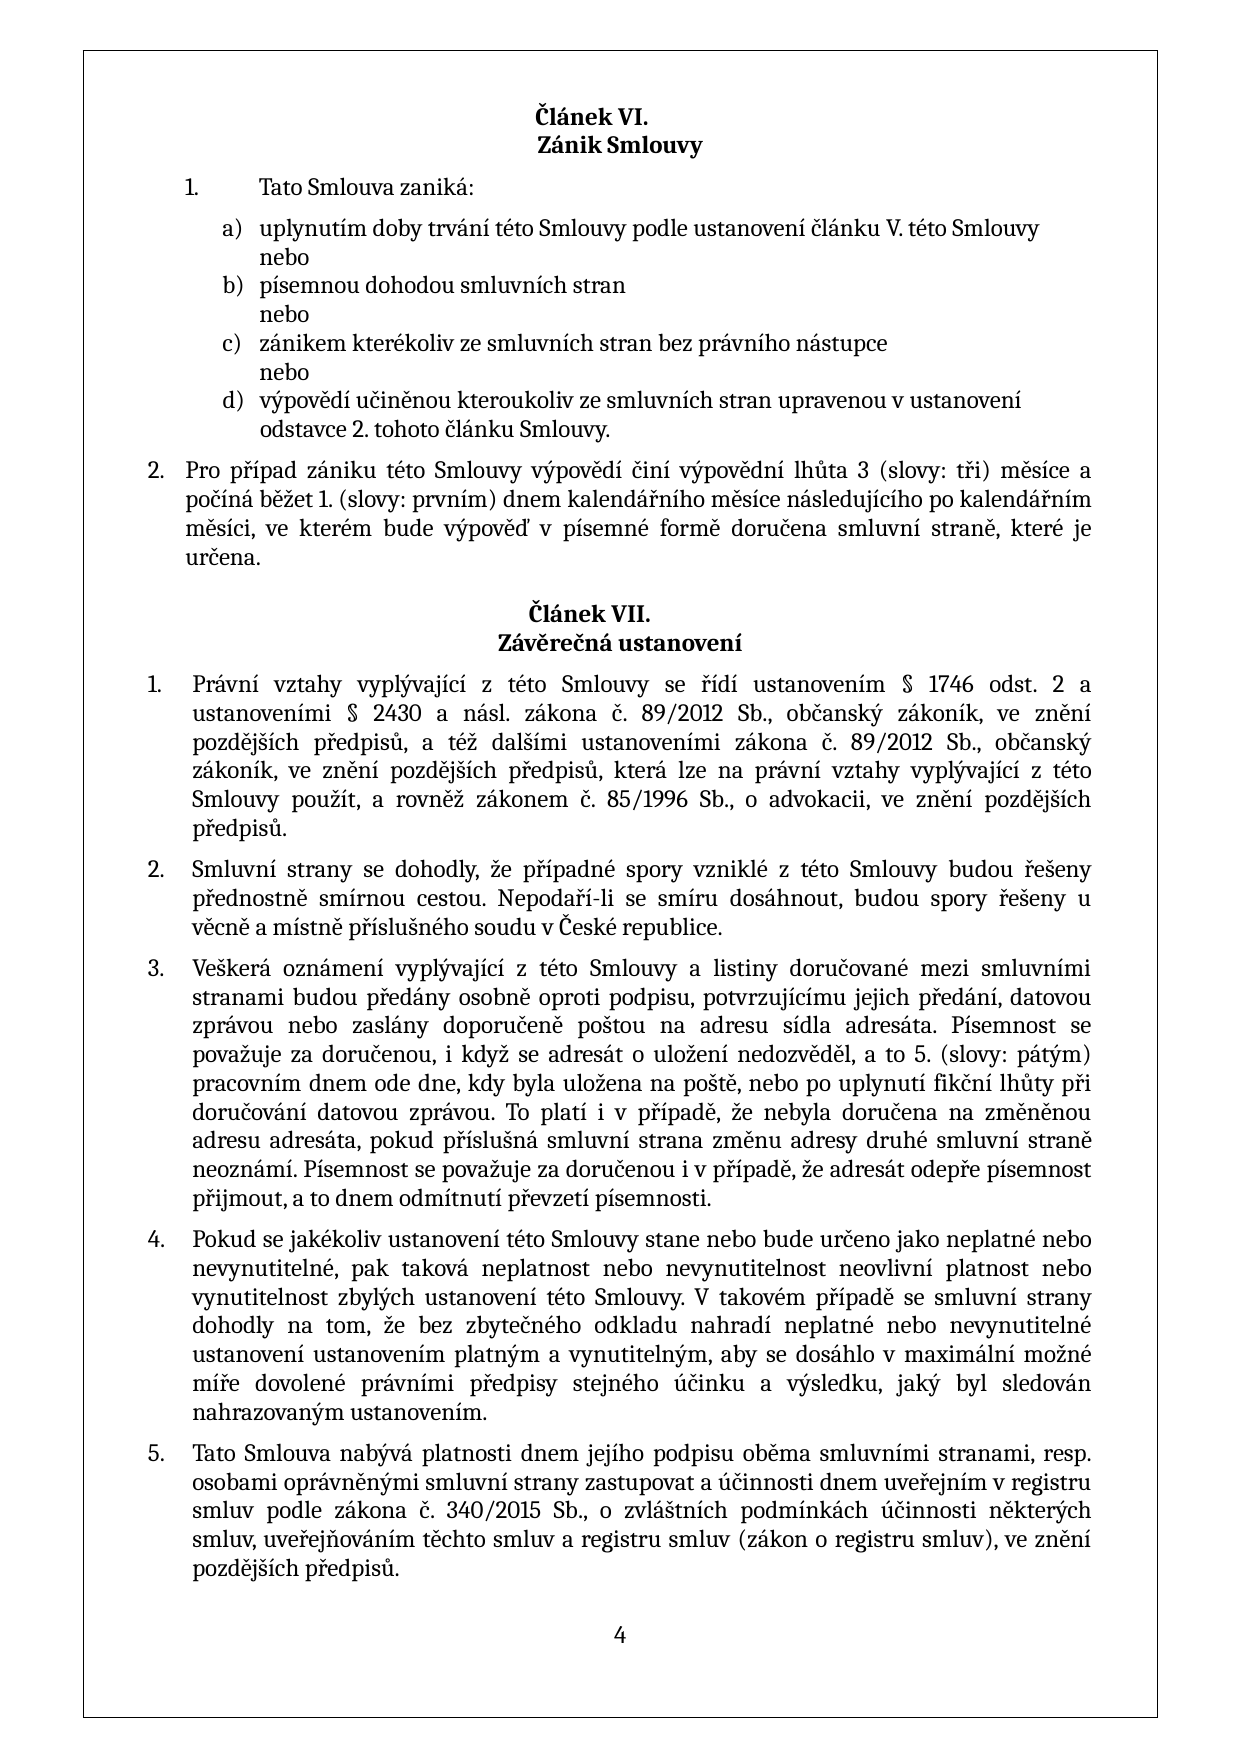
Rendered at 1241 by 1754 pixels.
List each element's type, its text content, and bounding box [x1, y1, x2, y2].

list Smluvní strany se dohodly, že případné spory vzniklé z této Smlouvy budou řešeny přednostně smírnou cestou. Nepodaří-li se smíru dosáhnout, budou spory řešeny u věcně a místně příslušného soudu v České republice. [148, 855, 1093, 941]
list Pokud se jakékoliv ustanovení této Smlouvy stane nebo bude určeno jako neplatné nebo nevynutitelné, pak taková neplatnost nebo nevynutitelnost neovlivní platnost nebo vynutitelnost zbylých ustanovení této Smlouvy. V takovém případě se smluvní strany dohodly na tom, že bez zbytečného odkladu nahradí neplatné nebo nevynutitelné ustanovení ustanovením platným a vynutitelným, aby se dosáhlo v maximální možné míře dovolené právními předpisy stejného účinku a výsledku, jaký byl sledován nahrazovaným ustanovením. [148, 1225, 1093, 1426]
list Právní vztahy vyplývající z této Smlouvy se řídí ustanovením § 1746 odst. 2 a ustanoveními § 2430 a násl. zákona č. 89/2012 Sb., občanský zákoník, ve znění pozdějších předpisů, a též dalšími ustanoveními zákona č. 89/2012 Sb., občanský zákoník, ve znění pozdějších předpisů, která lze na právní vztahy vyplývající z této Smlouvy použít, a rovněž zákonem č. 85/1996 Sb., o advokacii, ve znění pozdějších předpisů. [148, 670, 1093, 842]
list Tato Smlouva zaniká: [185, 172, 1093, 201]
list Veškerá oznámení vyplývající z této Smlouvy a listiny doručované mezi smluvními stranami budou předány osobně oproti podpisu, potvrzujícímu jejich předání, datovou zprávou nebo zaslány doporučeně poštou na adresu sídla adresáta. Písemnost se považuje za doručenou, i když se adresát o uložení nedozvěděl, a to 5. (slovy: pátým) pracovním dnem ode dne, kdy byla uložena na poště, nebo po uplynutí fikční lhůty při doručování datovou zprávou. To platí i v případě, že nebyla doručena na změněnou adresu adresáta, pokud příslušná smluvní strana změnu adresy druhé smluvní straně neoznámí. Písemnost se považuje za doručenou i v případě, že adresát odepře písemnost přijmout, a to dnem odmítnutí převzetí písemnosti. [148, 954, 1093, 1212]
text nebo [259, 357, 1093, 386]
list Pro případ zániku této Smlouvy výpovědí činí výpovědní lhůta 3 (slovy: tři) měsíce a počíná běžet 1. (slovy: prvním) dnem kalendářního měsíce následujícího po kalendářním měsíci, ve kterém bude výpověď v písemné formě doručena smluvní straně, které je určena. [148, 456, 1093, 571]
subtitle Zánik Smlouvy [148, 131, 1093, 160]
text nebo [259, 242, 1093, 271]
list výpovědí učiněnou kteroukoliv ze smluvních stran upravenou v ustanovení odstavce 2. tohoto článku Smlouvy. [222, 386, 1093, 444]
text nebo [259, 300, 1093, 329]
list uplynutím doby trvání této Smlouvy podle ustanovení článku V. této Smlouvy [222, 214, 1093, 242]
text Závěrečná ustanovení [148, 629, 1093, 657]
list zánikem kterékoliv ze smluvních stran bez právního nástupce [222, 329, 1093, 357]
list písemnou dohodou smluvních stran [222, 271, 1093, 300]
list Tato Smlouva nabývá platnosti dnem jejího podpisu oběma smluvními stranami, resp. osobami oprávněnými smluvní strany zastupovat a účinnosti dnem uveřejním v registru smluv podle zákona č. 340/2015 Sb., o zvláštních podmínkách účinnosti některých smluv, uveřejňováním těchto smluv a registru smluv (zákon o registru smluv), ve znění pozdějších předpisů. [148, 1439, 1093, 1582]
